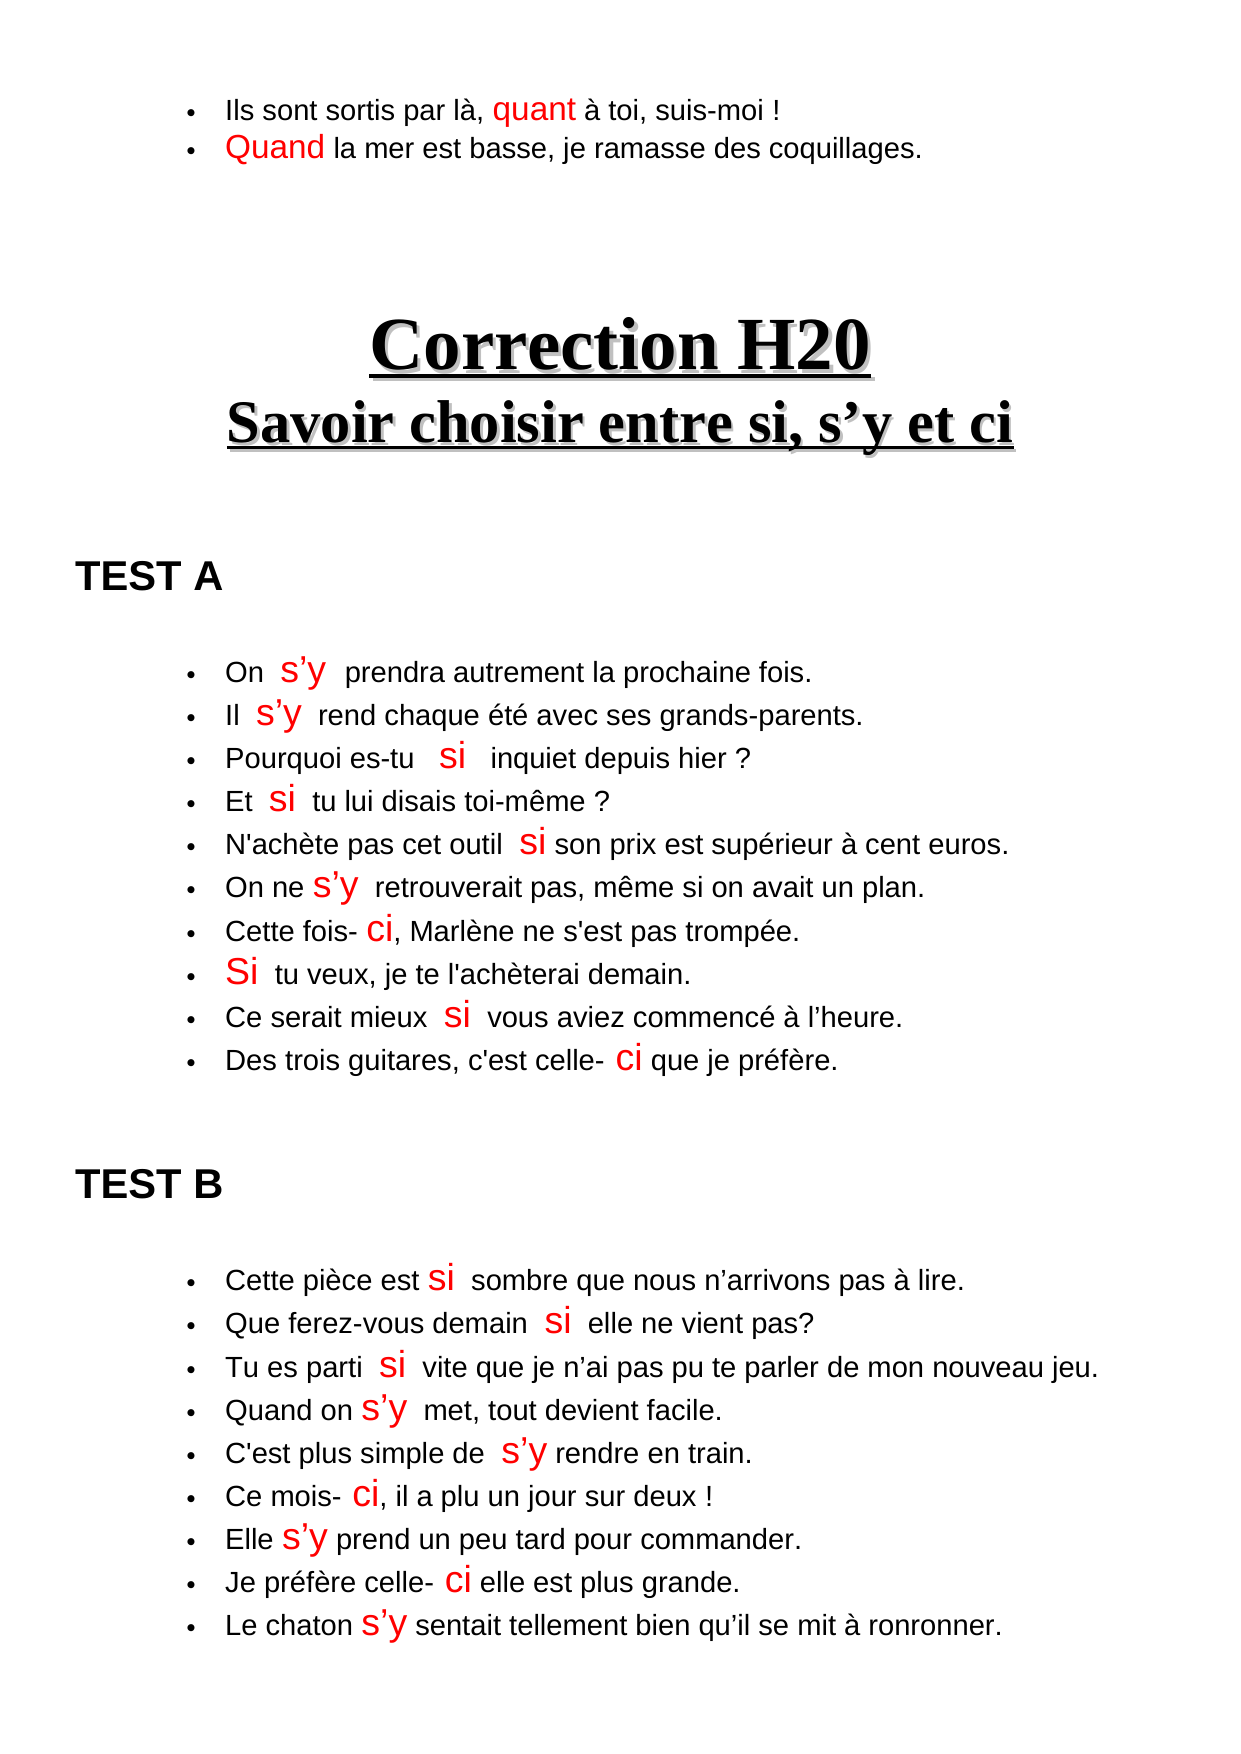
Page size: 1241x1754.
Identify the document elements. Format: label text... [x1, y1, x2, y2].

list Il s’y rend chaque été avec ses grands-parents. [187, 690, 1165, 733]
list Tu es parti si vite que je n’ai pas pu te parler de mon nouveau jeu. [187, 1342, 1165, 1385]
text TEST A [75, 551, 1165, 599]
list N'achète pas cet outil si son prix est supérieur à cent euros. [187, 819, 1165, 863]
list Ils sont sortis par là, quant à toi, suis-moi ! [187, 89, 1165, 127]
list Je préfère celle- ci elle est plus grande. [187, 1557, 1165, 1601]
list Des trois guitares, c'est celle- ci que je préfère. [187, 1035, 1165, 1078]
list Et si tu lui disais toi-même ? [187, 776, 1165, 819]
list Ce mois- ci, il a plu un jour sur deux ! [187, 1471, 1165, 1514]
list C'est plus simple de s’y rendre en train. [187, 1428, 1165, 1471]
text Savoir choisir entre si, s’y et ci [75, 386, 1165, 455]
list Le chaton s’y sentait tellement bien qu’il se mit à ronronner. [187, 1601, 1165, 1644]
list On ne s’y retrouverait pas, même si on avait un plan. [187, 863, 1165, 906]
text TEST B [75, 1160, 1165, 1208]
list Quand on s’y met, tout devient facile. [187, 1385, 1165, 1428]
list On s’y prendra autrement la prochaine fois. [187, 647, 1165, 690]
list Quand la mer est basse, je ramasse des coquillages. [187, 127, 1165, 166]
text Correction H20 [75, 300, 1165, 386]
list Si tu veux, je te l'achèterai demain. [187, 949, 1165, 992]
list Elle s’y prend un peu tard pour commander. [187, 1514, 1165, 1557]
list Cette pièce est si sombre que nous n’arrivons pas à lire. [187, 1256, 1165, 1299]
list Que ferez-vous demain si elle ne vient pas? [187, 1299, 1165, 1342]
list Cette fois- ci, Marlène ne s'est pas trompée. [187, 906, 1165, 949]
list Pourquoi es-tu si inquiet depuis hier ? [187, 733, 1165, 776]
list Ce serait mieux si vous aviez commencé à l’heure. [187, 992, 1165, 1035]
